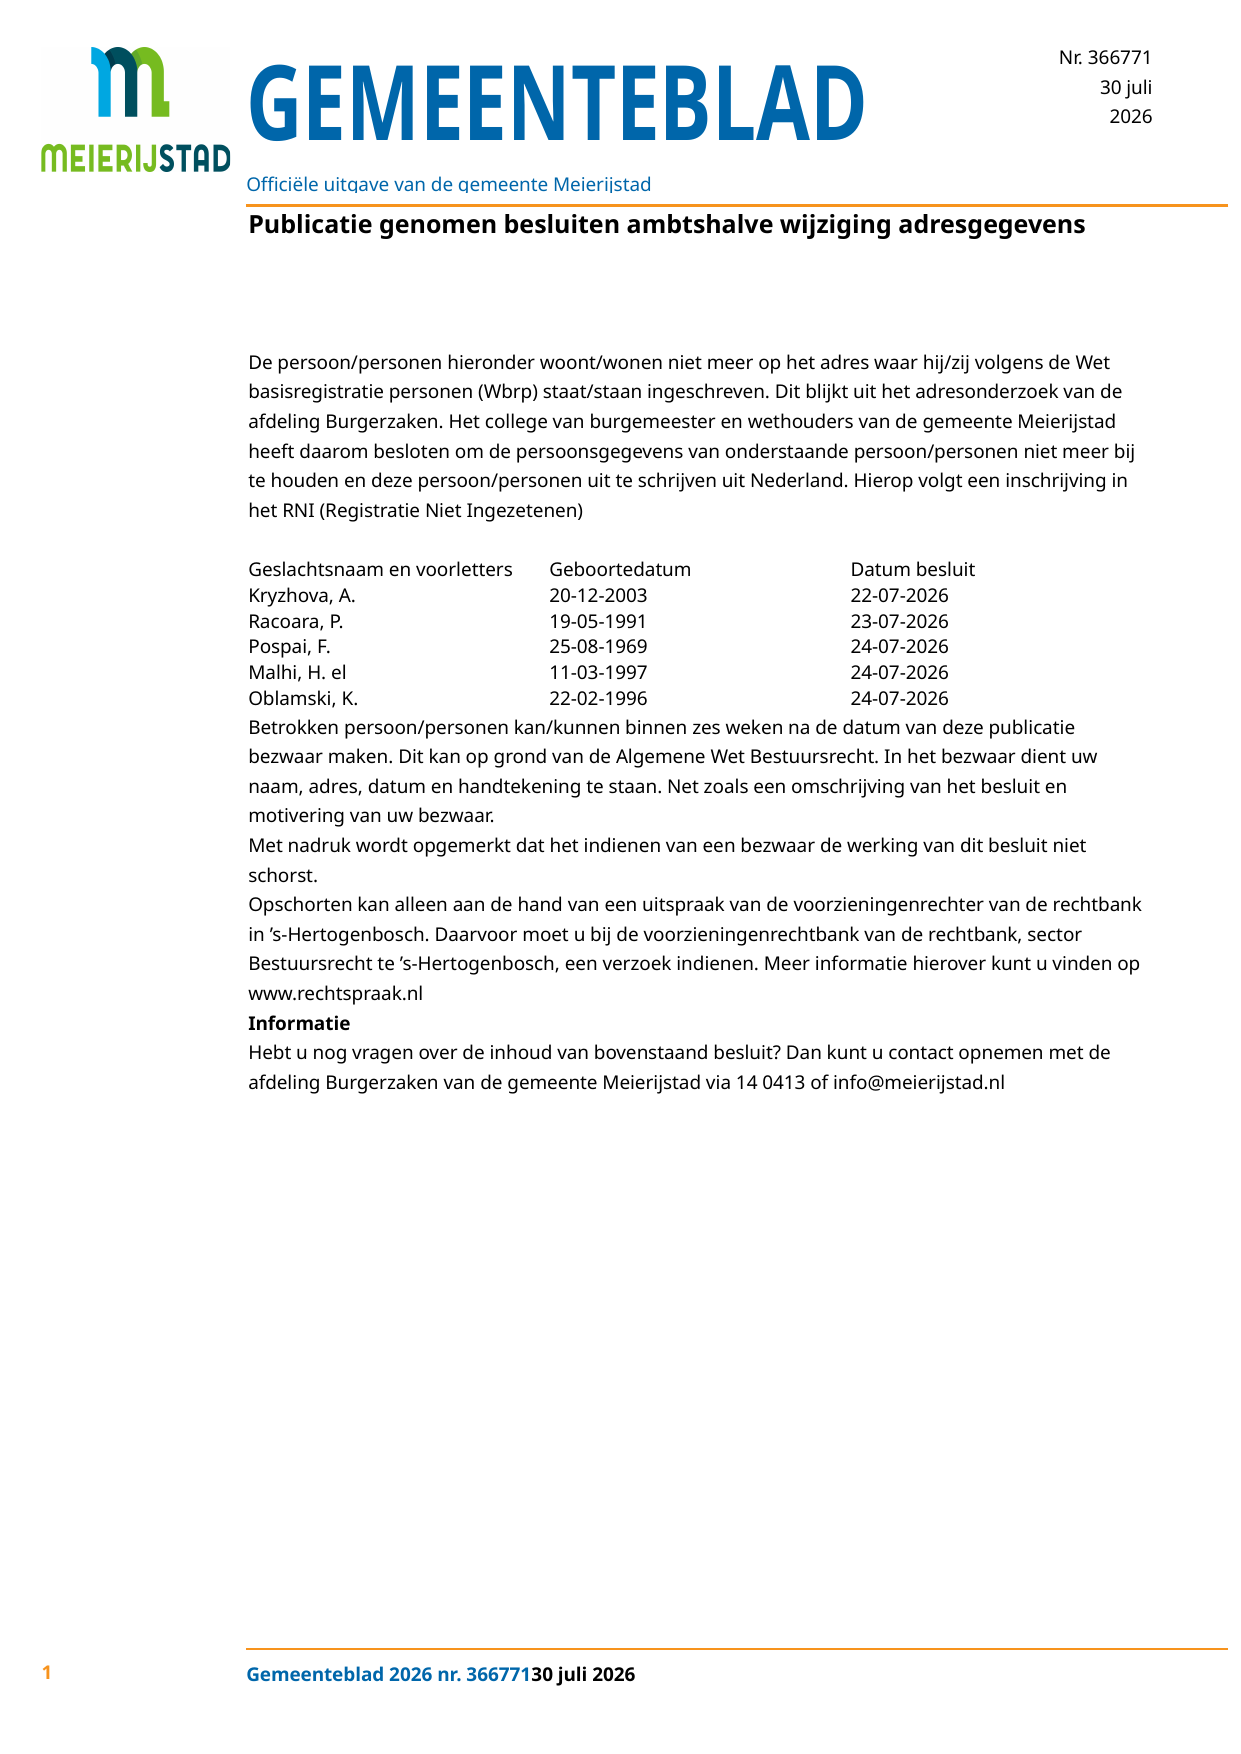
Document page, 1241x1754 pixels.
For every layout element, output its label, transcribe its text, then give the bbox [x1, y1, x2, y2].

table_cell 22-07-2026 [850, 582, 1152, 608]
picture [41, 47, 231, 172]
table_cell 25-08-1969 [549, 634, 850, 659]
table_cell Racoara, P. [248, 608, 549, 633]
table_cell 11-03-1997 [549, 659, 850, 685]
text Met nadruk wordt opgemerkt dat het indienen van een bezwaar de werking van dit besluit niet schorst. [248, 832, 1152, 888]
table_cell 23-07-2026 [850, 608, 1152, 633]
table_cell Kryzhova, A. [248, 582, 549, 608]
table_cell 24-07-2026 [850, 685, 1152, 711]
table_cell Malhi, H. el [248, 659, 549, 685]
table_header Geboortedatum [549, 556, 850, 582]
text Betrokken persoon/personen kan/kunnen binnen zes weken na de datum van deze publicatie bezwaar maken. Dit kan op grond van de Algemene Wet Bestuursrecht. In het bezwaar dient uw naam, adres, datum en handtekening te staan. Net zoals een omschrijving van het besluit en motivering van uw bezwaar. [248, 714, 1152, 828]
text Hebt u nog vragen over de inhoud van bovenstaand besluit? Dan kunt u contact opnemen met de afdeling Burgerzaken van de gemeente Meierijstad via 14 0413 of info@meierijstad.nl [248, 1039, 1152, 1095]
table_cell 24-07-2026 [850, 634, 1152, 659]
text Publicatie genomen besluiten ambtshalve wijziging adresgegevens [248, 207, 1152, 241]
text Opschorten kan alleen aan de hand van een uitspraak van de voorzieningenrechter van de rechtbank in ’s-Hertogenbosch. Daarvoor moet u bij de voorzieningenrechtbank van de rechtbank, sector Bestuursrecht te ’s-Hertogenbosch, een verzoek indienen. Meer informatie hierover kunt u vinden op www.rechtspraak.nl [248, 891, 1152, 1006]
table_cell Oblamski, K. [248, 685, 549, 711]
text Informatie [248, 1010, 1152, 1036]
table_header Datum besluit [850, 556, 1152, 582]
table_cell 19-05-1991 [549, 608, 850, 633]
table_cell Pospai, F. [248, 634, 549, 659]
table_header Geslachtsnaam en voorletters [248, 556, 549, 582]
table_cell 24-07-2026 [850, 659, 1152, 685]
table_cell 22-02-1996 [549, 685, 850, 711]
text De persoon/personen hieronder woont/wonen niet meer op het adres waar hij/zij volgens de Wet basisregistratie personen (Wbrp) staat/staan ingeschreven. Dit blijkt uit het adresonderzoek van de afdeling Burgerzaken. Het college van burgemeester en wethouders van de gemeente Meierijstad heeft daarom besloten om de persoonsgegevens van onderstaande persoon/personen niet meer bij te houden en deze persoon/personen uit te schrijven uit Nederland. Hierop volgt een inschrijving in het RNI (Registratie Niet Ingezetenen) [248, 349, 1152, 523]
table_cell 20-12-2003 [549, 582, 850, 608]
